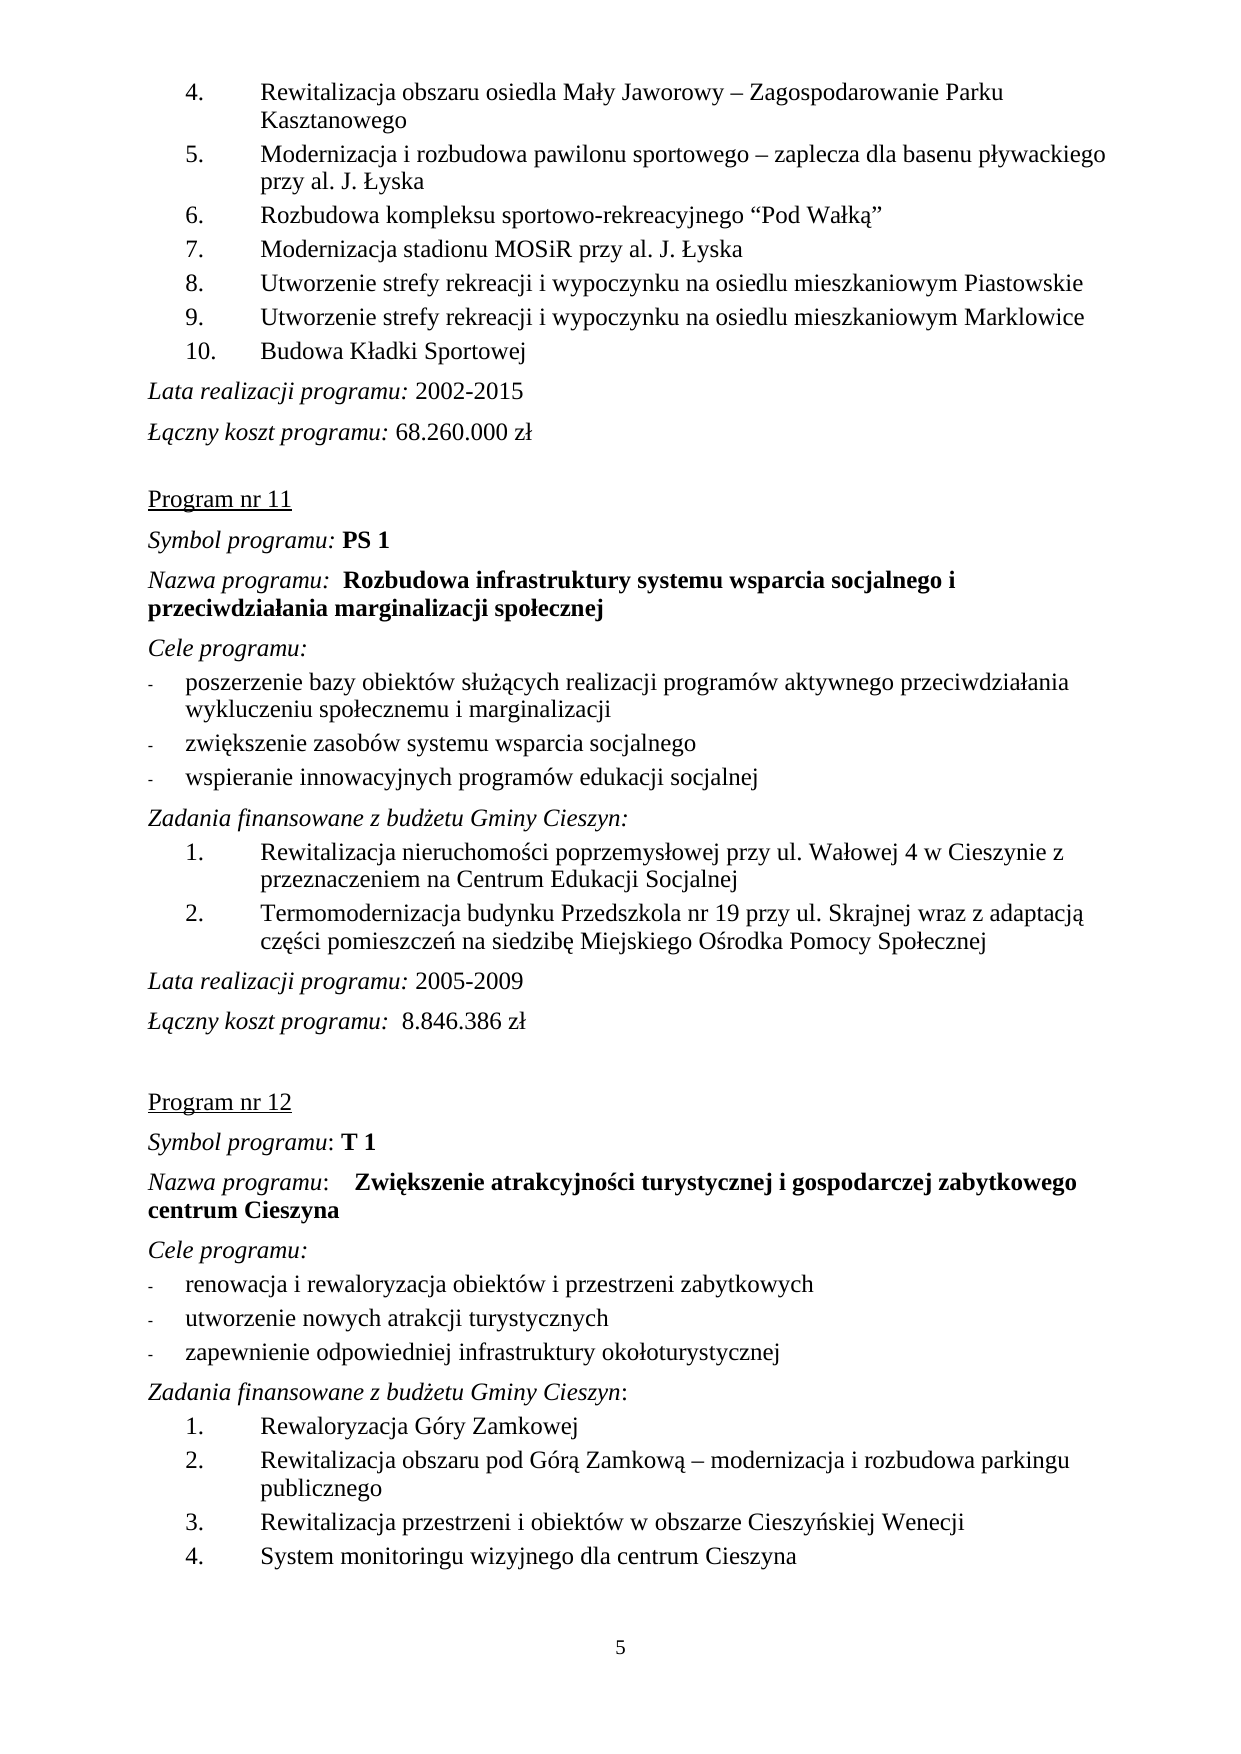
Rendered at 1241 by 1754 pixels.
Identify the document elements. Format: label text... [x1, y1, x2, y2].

list Modernizacja i rozbudowa pawilonu sportowego – zaplecza dla basenu pływackiego przy al. J. Łyska [185, 140, 1122, 195]
list wspieranie innowacyjnych programów edukacji socjalnej [148, 763, 1122, 791]
text Lata realizacji programu: 2002-2015 [148, 377, 1122, 405]
text Symbol programu: T 1 [148, 1128, 1122, 1156]
text Zadania finansowane z budżetu Gminy Cieszyn: [148, 1378, 1122, 1406]
text Nazwa programu: Zwiększenie atrakcyjności turystycznej i gospodarczej zabytkowego centrum Cieszyna [148, 1168, 1122, 1224]
list Rewitalizacja przestrzeni i obiektów w obszarze Cieszyńskiej Wenecji [185, 1508, 1122, 1536]
list renowacja i rewaloryzacja obiektów i przestrzeni zabytkowych [148, 1270, 1122, 1298]
list Termomodernizacja budynku Przedszkola nr 19 przy ul. Skrajnej wraz z adaptacją części pomieszczeń na siedzibę Miejskiego Ośrodka Pomocy Społecznej [185, 899, 1122, 955]
text Łączny koszt programu: 8.846.386 zł [148, 1007, 1122, 1035]
text Łączny koszt programu: 68.260.000 zł [148, 418, 1122, 445]
subtitle Program nr 12 [148, 1088, 1122, 1116]
text Symbol programu: PS 1 [148, 526, 1122, 553]
list zwiększenie zasobów systemu wsparcia socjalnego [148, 729, 1122, 757]
list Rewitalizacja nieruchomości poprzemysłowej przy ul. Wałowej 4 w Cieszynie z przeznaczeniem na Centrum Edukacji Socjalnej [185, 838, 1122, 893]
text Nazwa programu: Rozbudowa infrastruktury systemu wsparcia socjalnego i przeciwdziałania marginalizacji społecznej [148, 566, 1122, 621]
text Zadania finansowane z budżetu Gminy Cieszyn: [148, 804, 1122, 831]
list Utworzenie strefy rekreacji i wypoczynku na osiedlu mieszkaniowym Marklowice [185, 303, 1122, 331]
text Cele programu: [148, 1236, 1122, 1264]
list poszerzenie bazy obiektów służących realizacji programów aktywnego przeciwdziałania wykluczeniu społecznemu i marginalizacji [148, 668, 1122, 723]
list Rewitalizacja obszaru osiedla Mały Jaworowy – Zagospodarowanie Parku Kasztanowego [185, 78, 1122, 133]
list Utworzenie strefy rekreacji i wypoczynku na osiedlu mieszkaniowym Piastowskie [185, 269, 1122, 297]
list zapewnienie odpowiedniej infrastruktury okołoturystycznej [148, 1338, 1122, 1366]
list Rewitalizacja obszaru pod Górą Zamkową – modernizacja i rozbudowa parkingu publicznego [185, 1446, 1122, 1502]
text Lata realizacji programu: 2005-2009 [148, 967, 1122, 995]
list Modernizacja stadionu MOSiR przy al. J. Łyska [185, 235, 1122, 263]
list Rewaloryzacja Góry Zamkowej [185, 1412, 1122, 1440]
list Budowa Kładki Sportowej [185, 337, 1122, 365]
subtitle Program nr 11 [148, 486, 1122, 513]
list System monitoringu wizyjnego dla centrum Cieszyna [185, 1542, 1122, 1569]
list Rozbudowa kompleksu sportowo-rekreacyjnego “Pod Wałką” [185, 201, 1122, 229]
text Cele programu: [148, 634, 1122, 662]
list utworzenie nowych atrakcji turystycznych [148, 1304, 1122, 1332]
